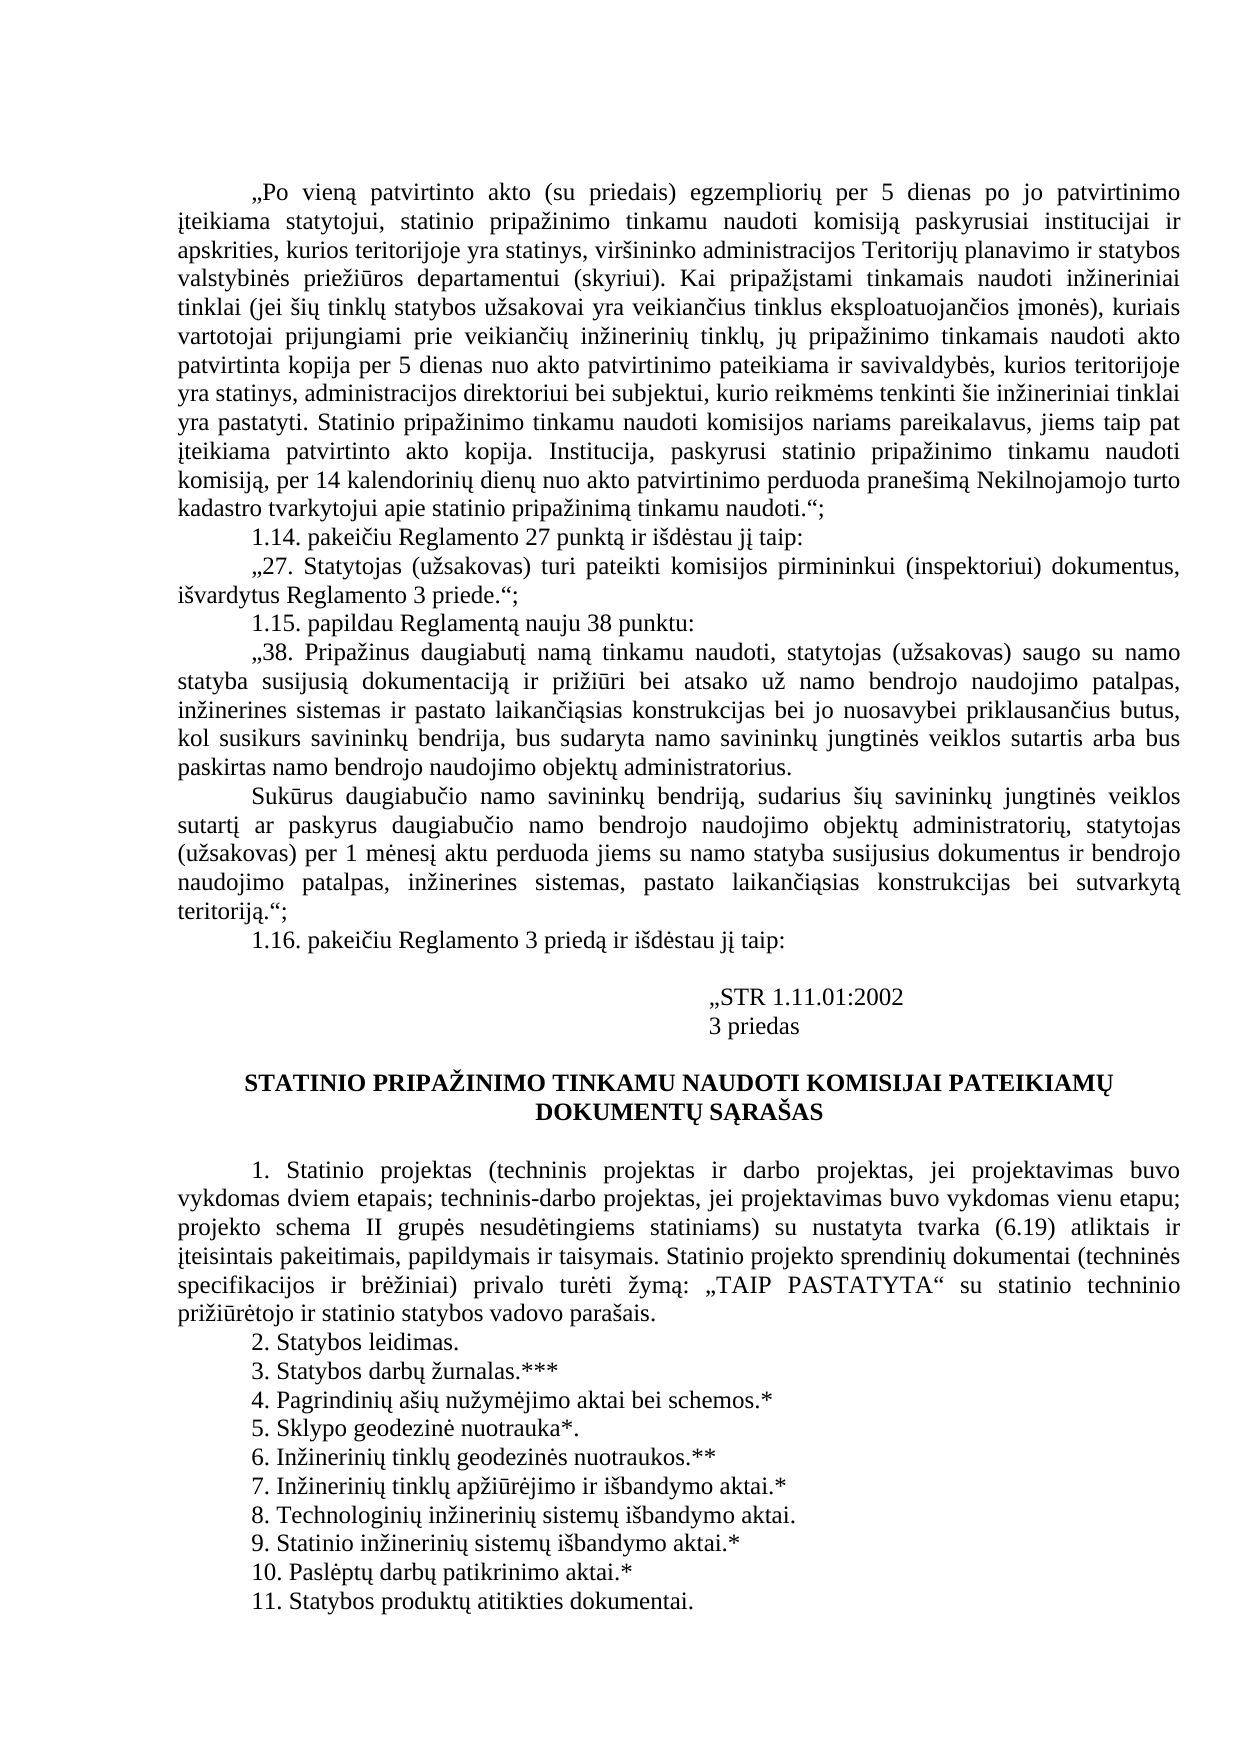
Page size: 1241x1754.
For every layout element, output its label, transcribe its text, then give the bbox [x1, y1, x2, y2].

text 7. Inžinerinių tinklų apžiūrėjimo ir išbandymo aktai.* [177, 1471, 1181, 1500]
text 9. Statinio inžinerinių sistemų išbandymo aktai.* [177, 1528, 1181, 1557]
text „38. Pripažinus daugiabutį namą tinkamu naudoti, statytojas (užsakovas) saugo su namo statyba susijusią dokumentaciją ir prižiūri bei atsako už namo bendrojo naudojimo patalpas, inžinerines sistemas ir pastato laikančiąsias konstrukcijas bei jo nuosavybei priklausančius butus, kol susikurs savininkų bendrija, bus sudaryta namo savininkų jungtinės veiklos sutartis arba bus paskirtas namo bendrojo naudojimo objektų administratorius. [177, 637, 1181, 781]
text „STR 1.11.01:2002 [177, 982, 1181, 1011]
text Sukūrus daugiabučio namo savininkų bendriją, sudarius šių savininkų jungtinės veiklos sutartį ar paskyrus daugiabučio namo bendrojo naudojimo objektų administratorių, statytojas (užsakovas) per 1 mėnesį aktu perduoda jiems su namo statyba susijusius dokumentus ir bendrojo naudojimo patalpas, inžinerines sistemas, pastato laikančiąsias konstrukcijas bei sutvarkytą teritoriją.“; [177, 781, 1181, 925]
text 3 priedas [177, 1011, 1181, 1040]
text 11. Statybos produktų atitikties dokumentai. [177, 1586, 1181, 1615]
text 10. Paslėptų darbų patikrinimo aktai.* [177, 1557, 1181, 1586]
text 1.16. pakeičiu Reglamento 3 priedą ir išdėstau jį taip: [177, 925, 1181, 953]
text 1.15. papildau Reglamentą nauju 38 punktu: [177, 608, 1181, 637]
text 6. Inžinerinių tinklų geodezinės nuotraukos.** [177, 1442, 1181, 1471]
text „Po vieną patvirtinto akto (su priedais) egzempliorių per 5 dienas po jo patvirtinimo įteikiama statytojui, statinio pripažinimo tinkamu naudoti komisiją paskyrusiai institucijai ir apskrities, kurios teritorijoje yra statinys, viršininko administracijos Teritorijų planavimo ir statybos valstybinės priežiūros departamentui (skyriui). Kai pripažįstami tinkamais naudoti inžineriniai tinklai (jei šių tinklų statybos užsakovai yra veikiančius tinklus eksploatuojančios įmonės), kuriais vartotojai prijungiami prie veikiančių inžinerinių tinklų, jų pripažinimo tinkamais naudoti akto patvirtinta kopija per 5 dienas nuo akto patvirtinimo pateikiama ir savivaldybės, kurios teritorijoje yra statinys, administracijos direktoriui bei subjektui, kurio reikmėms tenkinti šie inžineriniai tinklai yra pastatyti. Statinio pripažinimo tinkamu naudoti komisijos nariams pareikalavus, jiems taip pat įteikiama patvirtinto akto kopija. Institucija, paskyrusi statinio pripažinimo tinkamu naudoti komisiją, per 14 kalendorinių dienų nuo akto patvirtinimo perduoda pranešimą Nekilnojamojo turto kadastro tvarkytojui apie statinio pripažinimą tinkamu naudoti.“; [177, 177, 1181, 522]
text 8. Technologinių inžinerinių sistemų išbandymo aktai. [177, 1500, 1181, 1528]
text 3. Statybos darbų žurnalas.*** [177, 1356, 1181, 1385]
text 4. Pagrindinių ašių nužymėjimo aktai bei schemos.* [177, 1385, 1181, 1413]
text 5. Sklypo geodezinė nuotrauka*. [177, 1413, 1181, 1442]
text 1. Statinio projektas (techninis projektas ir darbo projektas, jei projektavimas buvo vykdomas dviem etapais; techninis-darbo projektas, jei projektavimas buvo vykdomas vienu etapu; projekto schema II grupės nesudėtingiems statiniams) su nustatyta tvarka (6.19) atliktais ir įteisintais pakeitimais, papildymais ir taisymais. Statinio projekto sprendinių dokumentai (techninės specifikacijos ir brėžiniai) privalo turėti žymą: „TAIP PASTATYTA“ su statinio techninio prižiūrėtojo ir statinio statybos vadovo parašais. [177, 1155, 1181, 1327]
text „27. Statytojas (užsakovas) turi pateikti komisijos pirmininkui (inspektoriui) dokumentus, išvardytus Reglamento 3 priede.“; [177, 551, 1181, 608]
text Statinio pripažinimo tinkamu naudoti komisijai pateikiamų dokumentų sąrašas [177, 1068, 1181, 1126]
text 2. Statybos leidimas. [177, 1327, 1181, 1356]
text 1.14. pakeičiu Reglamento 27 punktą ir išdėstau jį taip: [177, 522, 1181, 551]
